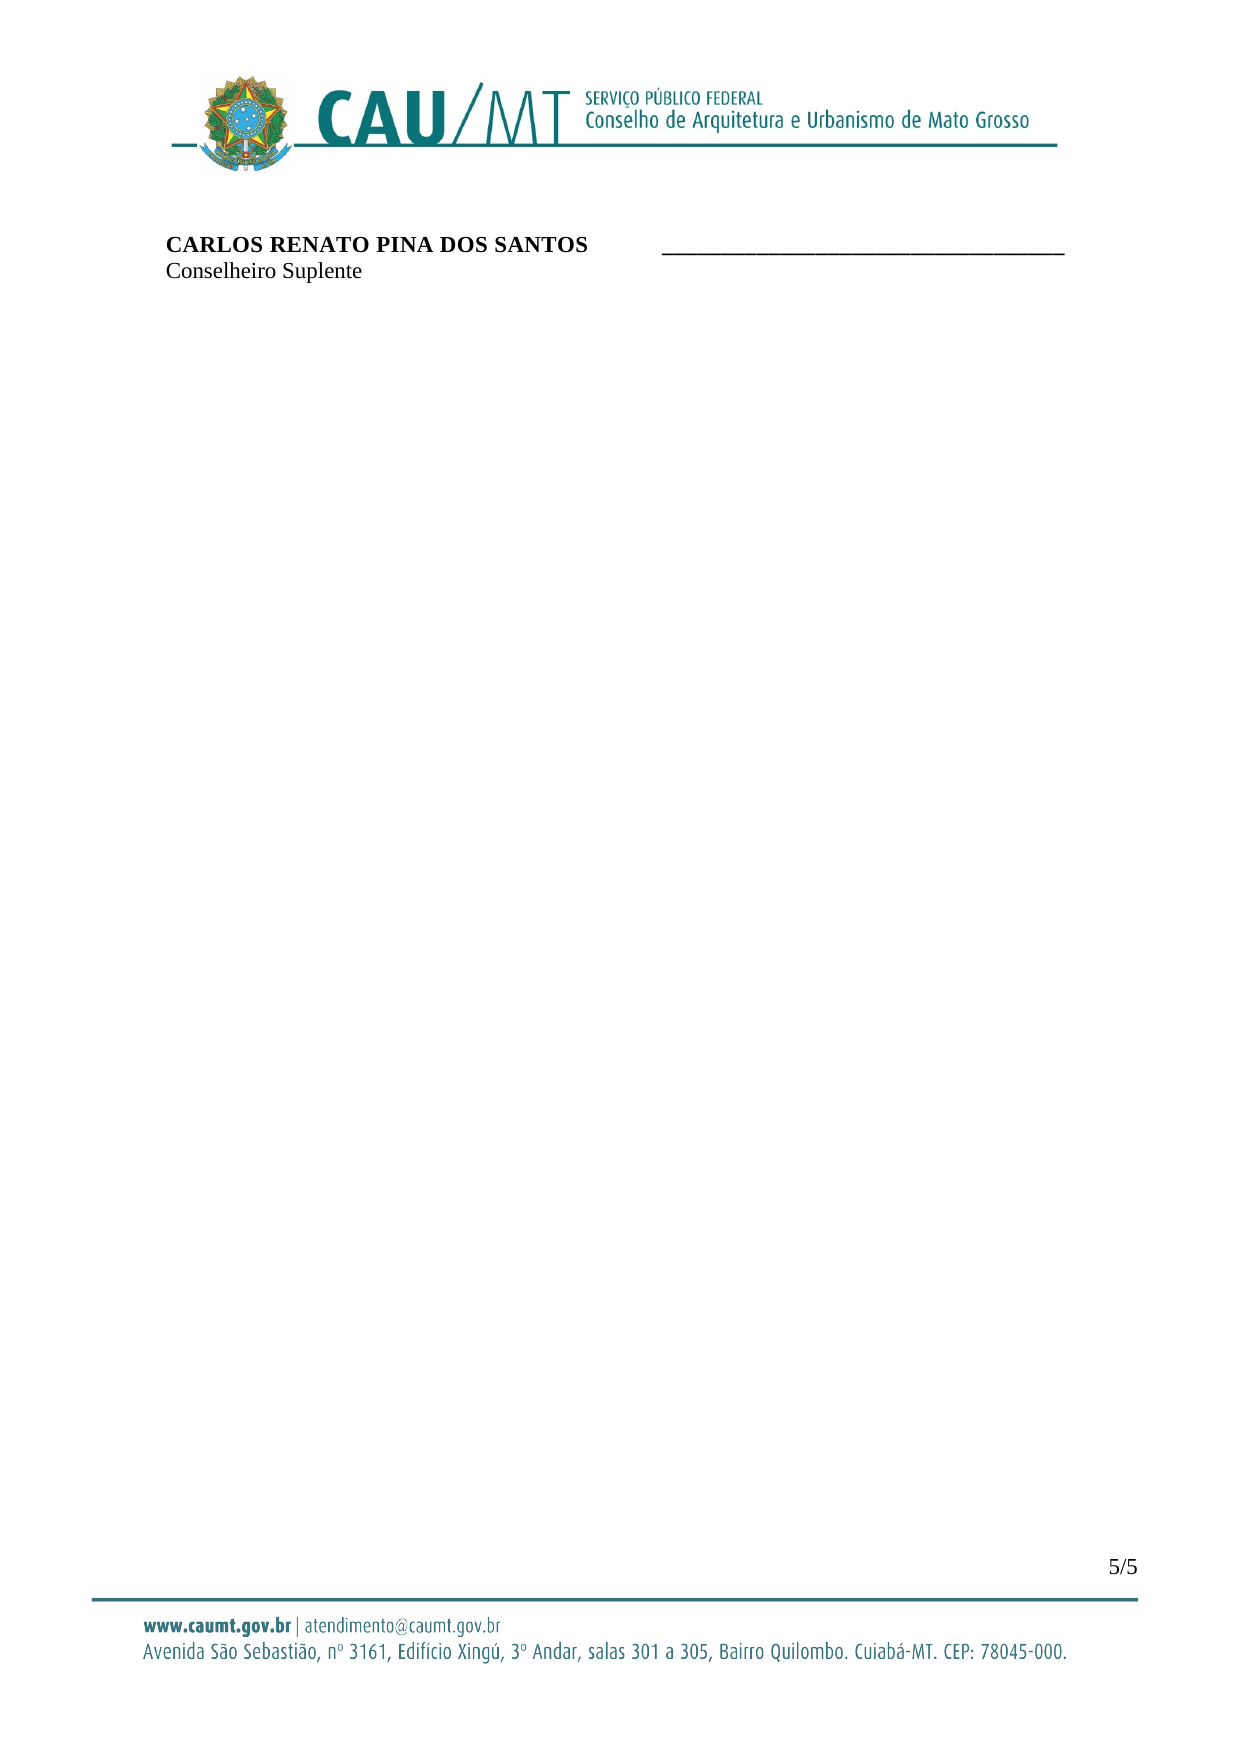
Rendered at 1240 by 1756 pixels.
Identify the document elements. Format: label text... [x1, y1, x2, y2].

text CARLOS RENATO PINA DOS SANTOS __________________________________ [166, 231, 1137, 258]
text Conselheiro Suplente [166, 258, 1137, 284]
